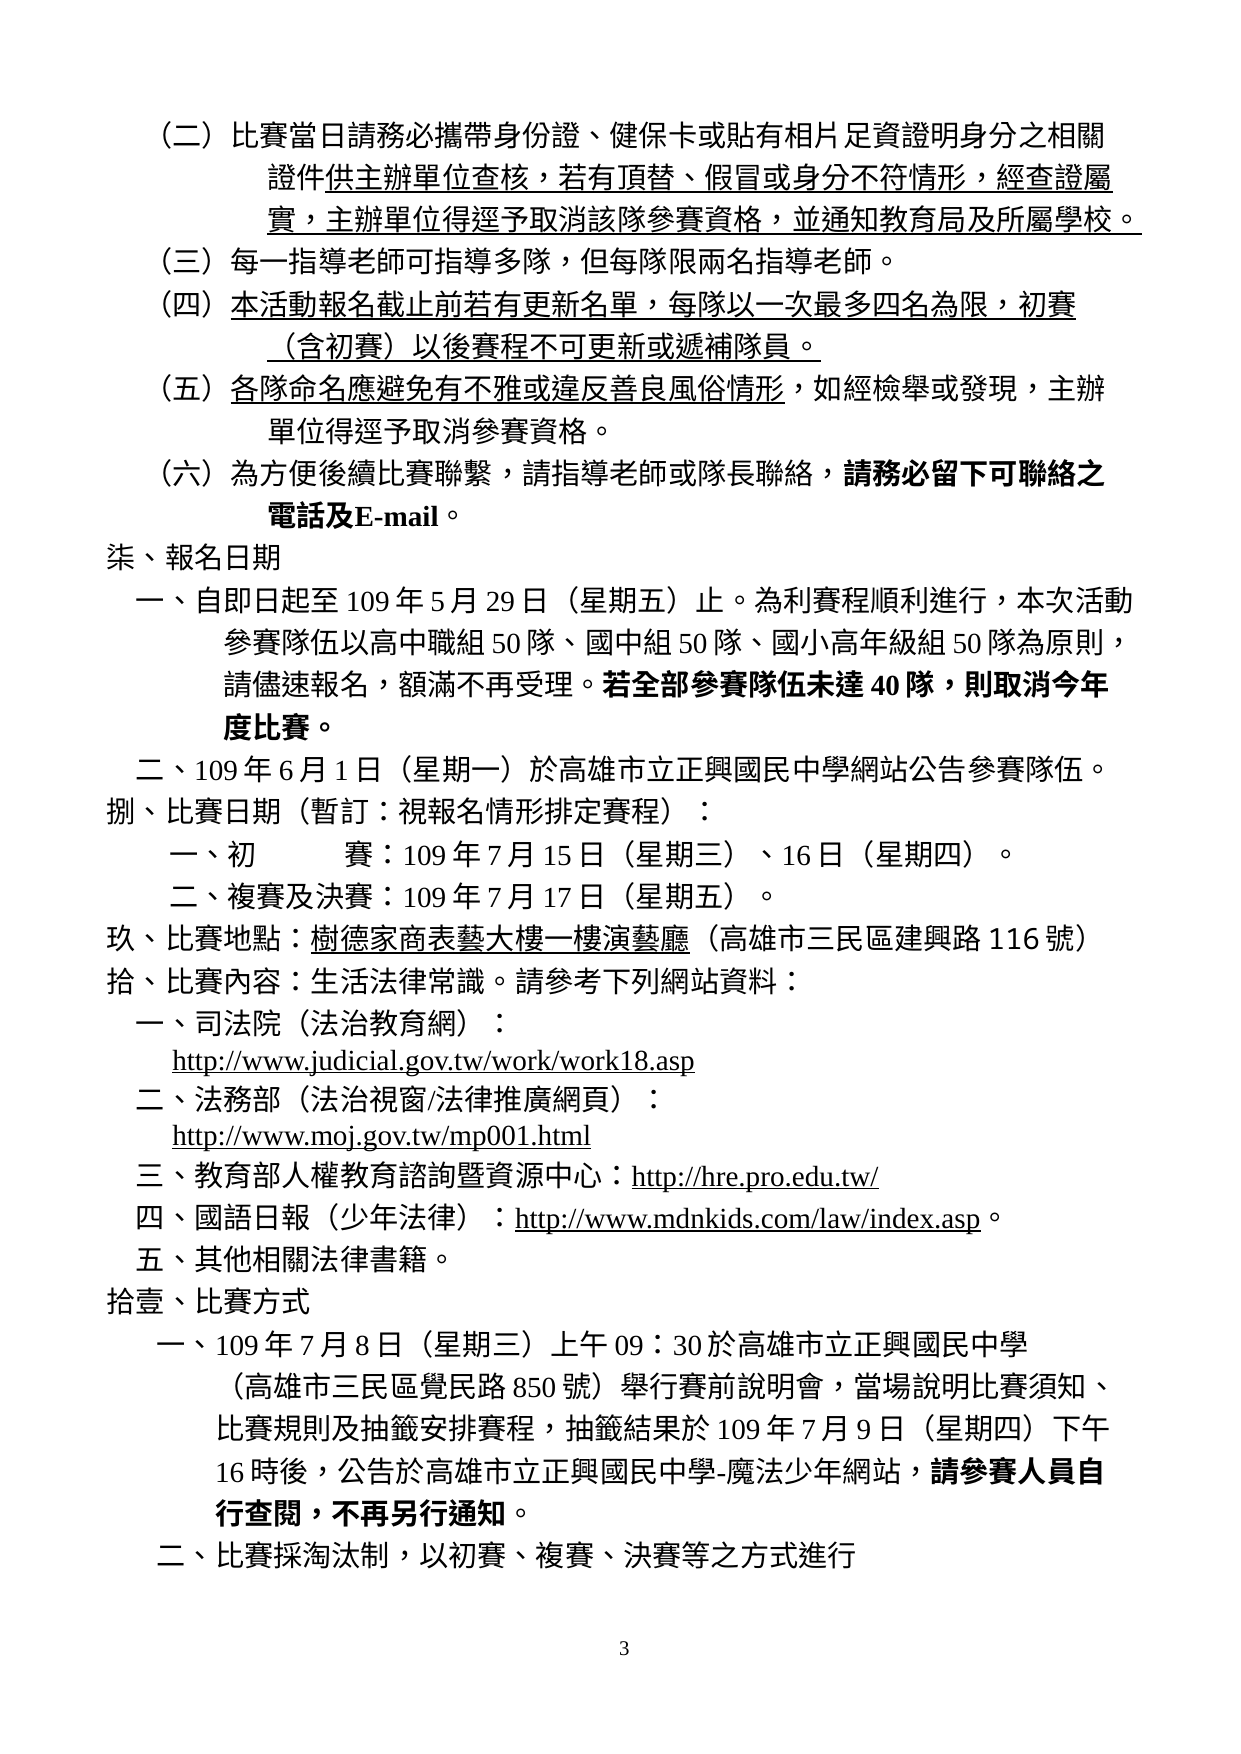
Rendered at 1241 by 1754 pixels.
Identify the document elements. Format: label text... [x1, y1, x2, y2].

text 五、其他相關法律書籍。 [106, 1237, 1134, 1279]
text （六）為方便後續比賽聯繫，請指導老師或隊長聯絡，請務必留下可聯絡之電話及E-mail。 [106, 451, 1134, 535]
text 一、自即日起至109年5月29日（星期五）止。為利賽程順利進行，本次活動參賽隊伍以高中職組50隊、國中組50隊、國小高年級組50隊為原則，請儘速報名，額滿不再受理。若全部參賽隊伍未達40隊，則取消今年度比賽。 [106, 577, 1134, 747]
text 柒、報名日期 [106, 535, 1134, 577]
text 一、109年7月8日（星期三）上午09：30於高雄市立正興國民中學 （高雄市三民區覺民路850號）舉行賽前說明會，當場說明比賽須知、比賽規則及抽籤安排賽程，抽籤結果於109年7月9日（星期四）下午16時後，公告於高雄市立正興國民中學-魔法少年網站，請參賽人員自行查閱，不再另行通知。 [156, 1321, 1134, 1533]
text 一、司法院（法治教育網）： [106, 1000, 1134, 1043]
text （五）各隊命名應避免有不雅或違反善良風俗情形，如經檢舉或發現，主辦單位得逕予取消參賽資格。 [106, 366, 1134, 451]
text 拾壹、比賽方式 [106, 1279, 1134, 1321]
text 二、109年6月1日（星期一）於高雄市立正興國民中學網站公告參賽隊伍。 [106, 747, 1134, 789]
text （三）每一指導老師可指導多隊，但每隊限兩名指導老師。 [106, 239, 1134, 281]
text 捌、比賽日期（暫訂：視報名情形排定賽程）： [106, 789, 1134, 831]
text 一、初 賽：109年7月15日（星期三）、16日（星期四）。 [169, 831, 1134, 873]
text http://www.moj.gov.tw/mp001.html [106, 1118, 1134, 1152]
text http://www.judicial.gov.tw/work/work18.asp [106, 1043, 1134, 1076]
text 二、比賽採淘汰制，以初賽、複賽、決賽等之方式進行 [156, 1533, 1134, 1575]
text 二、法務部（法治視窗/法律推廣網頁）： [106, 1076, 1134, 1118]
text （四）本活動報名截止前若有更新名單，每隊以一次最多四名為限，初賽（含初賽）以後賽程不可更新或遞補隊員。 [106, 281, 1134, 366]
text 拾、比賽內容：生活法律常識。請參考下列網站資料： [106, 958, 1134, 1000]
text 三、教育部人權教育諮詢暨資源中心：http://hre.pro.edu.tw/ [106, 1152, 1134, 1194]
text 玖、比賽地點：樹德家商表藝大樓一樓演藝廳（高雄市三民區建興路116號） [106, 916, 1134, 958]
text 二、複賽及決賽：109年7月17日（星期五）。 [169, 873, 1134, 916]
text 四、國語日報（少年法律）：http://www.mdnkids.com/law/index.asp。 [106, 1194, 1134, 1237]
text （二）比賽當日請務必攜帶身份證、健保卡或貼有相片足資證明身分之相關證件供主辦單位查核，若有頂替、假冒或身分不符情形，經查證屬實，主辦單位得逕予取消該隊參賽資格，並通知教育局及所屬學校。 [106, 112, 1134, 239]
